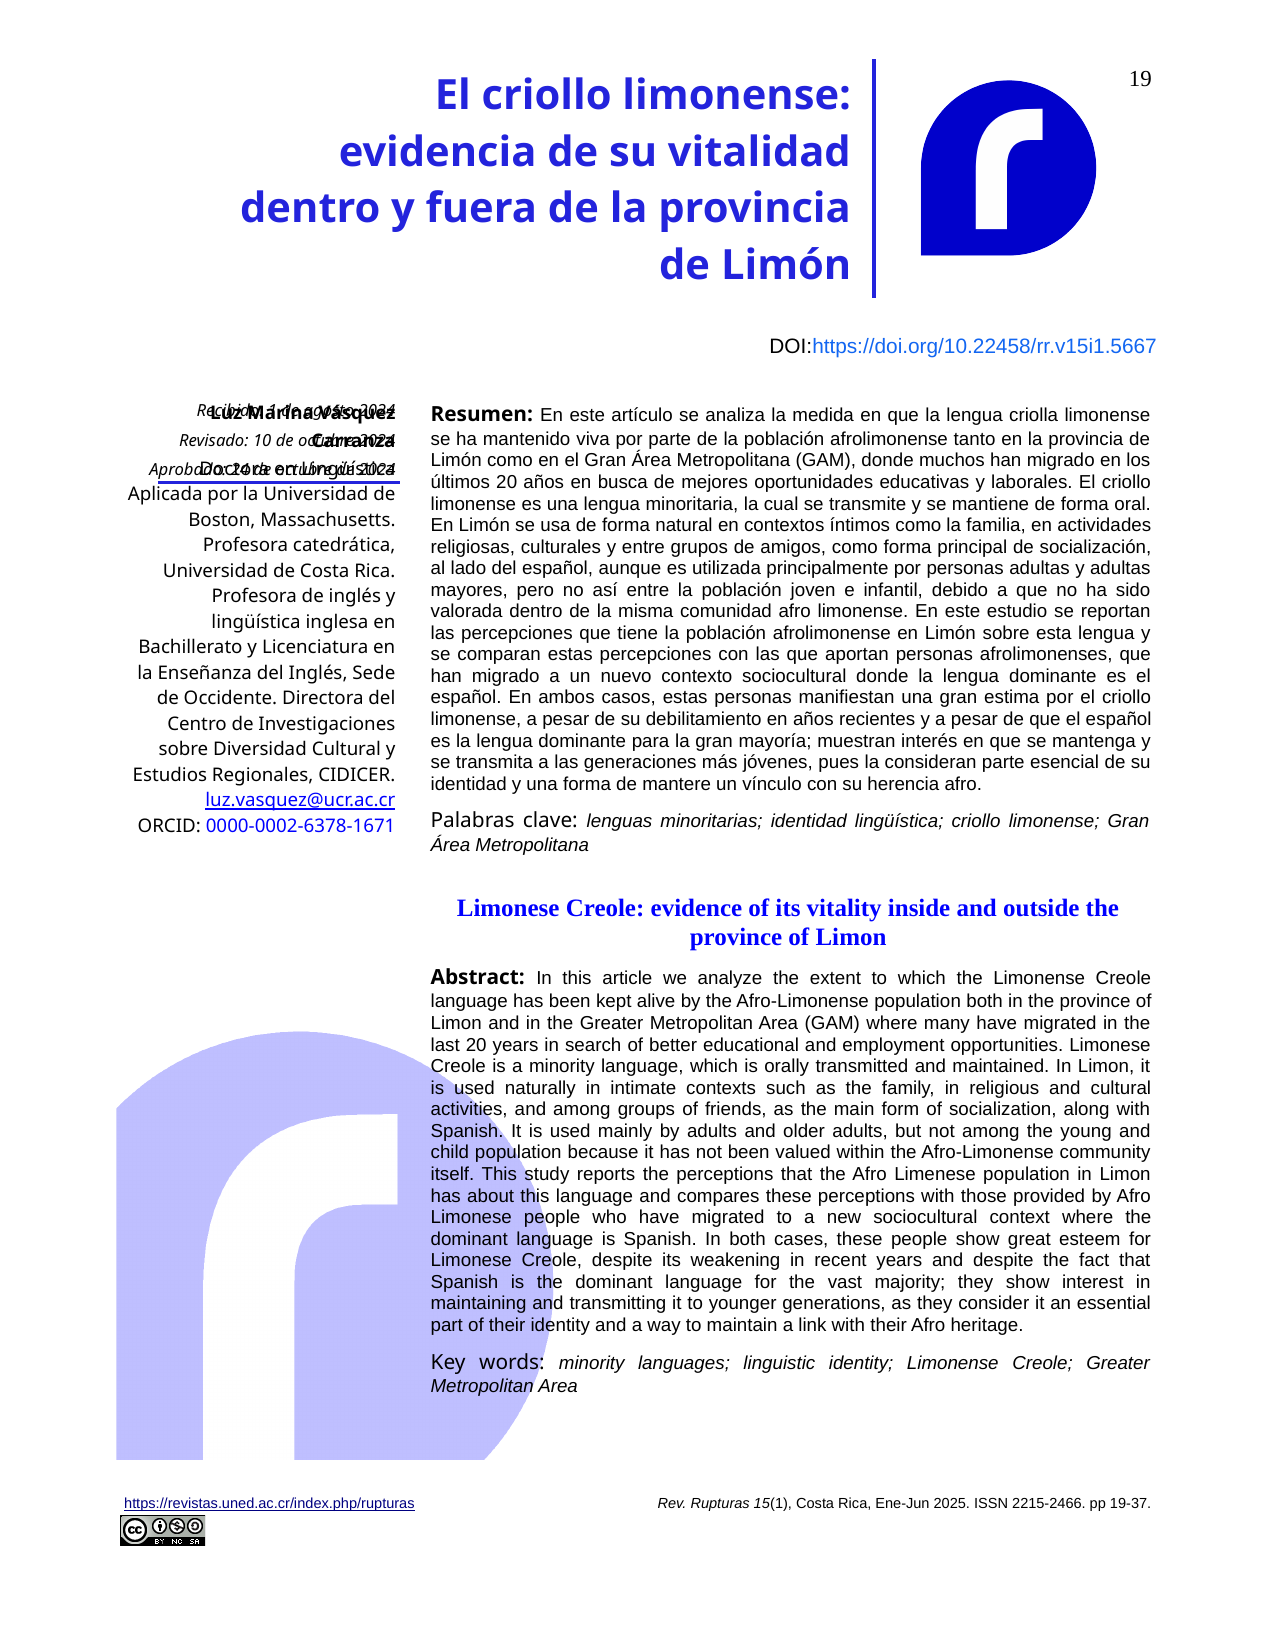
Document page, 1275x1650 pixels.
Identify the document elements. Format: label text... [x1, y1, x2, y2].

table_cell Key words: minority languages; linguistic identity; Limonense Creole; Greater Metropolitan Area [595, 1341, 1157, 1435]
table_header Luz Marina Vásquez Carranza Doctora en Lingüística Aplicada por la Universidad de Boston, Massachusetts. Profesora catedrática, Universidad de Costa Rica. Profesora de inglés y lingüística inglesa en Bachillerato y Licenciatura en la Enseñanza del Inglés, Sede de Occidente. Directora del Centro de Investigaciones sobre Diversidad Cultural y Estudios Regionales, CIDICER. luz.vasquez@ucr.ac.cr ORCID: 0000-0002-6378-1671 [118, 394, 401, 996]
table_header El criollo limonense: evidencia de su vitalidad dentro y fuera de la provincia de Limón [118, 59, 872, 298]
table_header Resumen: En este artículo se analiza la medida en que la lengua criolla limonense se ha mantenido viva por parte de la población afrolimonense tanto en la provincia de Limón como en el Gran Área Metropolitana (GAM), donde muchos han migrado en los últimos 20 años en busca de mejores oportunidades educativas y laborales. El criollo limonense es una lengua minoritaria, la cual se transmite y se mantiene de forma oral. En Limón se usa de forma natural en contextos íntimos como la familia, en actividades religiosas, culturales y entre grupos de amigos, como forma principal de socialización, al lado del español, aunque es utilizada principalmente por personas adultas y adultas mayores, pero no así entre la población joven e infantil, debido a que no ha sido valorada dentro de la misma comunidad afro limonense. En este estudio se reportan las percepciones que tiene la población afrolimonense en Limón sobre esta lengua y se comparan estas percepciones con las que aportan personas afrolimonenses, que han migrado a un nuevo contexto sociocultural donde la lengua dominante es el español. En ambos casos, estas personas manifiestan una gran estima por el criollo limonense, a pesar de su debilitamiento en años recientes y a pesar de que el español es la lengua dominante para la gran mayoría; muestran interés en que se mantenga y se transmita a las generaciones más jóvenes, pues la consideran parte esencial de su identidad y una forma de mantere un vínculo con su herencia afro. [401, 394, 1157, 800]
table_cell Abstract: In this article we analyze the extent to which the Limonense Creole language has been kept alive by the Afro-Limonense population both in the province of Limon and in the Greater Metropolitan Area (GAM) where many have migrated in the last 20 years in search of better educational and employment opportunities. Limonese Creole is a minority language, which is orally transmitted and maintained. In Limon, it is used naturally in intimate contexts such as the family, in religious and cultural activities, and among groups of friends, as the main form of socialization, along with Spanish. It is used mainly by adults and older adults, but not among the young and child population because it has not been valued within the Afro-Limonense community itself. This study reports the perceptions that the Afro Limenese population in Limon has about this language and compares these perceptions with those provided by Afro Limonese people who have migrated to a new sociocultural context where the dominant language is Spanish. In both cases, these people show great esteem for Limonese Creole, despite its weakening in recent years and despite the fact that Spanish is the dominant language for the vast majority; they show interest in maintaining and transmitting it to younger generations, as they consider it an essential part of their identity and a way to maintain a link with their Afro heritage. [401, 956, 1157, 1341]
table_cell Palabras clave: lenguas minoritarias; identidad lingüística; criollo limonense; Gran Área Metropolitana [401, 800, 1157, 861]
table_header [876, 59, 1110, 298]
picture [120, 1515, 206, 1546]
picture [906, 68, 1111, 267]
subtitle DOI:https://doi.org/10.22458/rr.v15i1.5667 [118, 333, 1157, 357]
table_cell Limonese Creole: evidence of its vitality inside and outside the province of Limon [401, 887, 1157, 956]
table_cell [401, 861, 1157, 887]
table_header 19 [1110, 59, 1157, 298]
